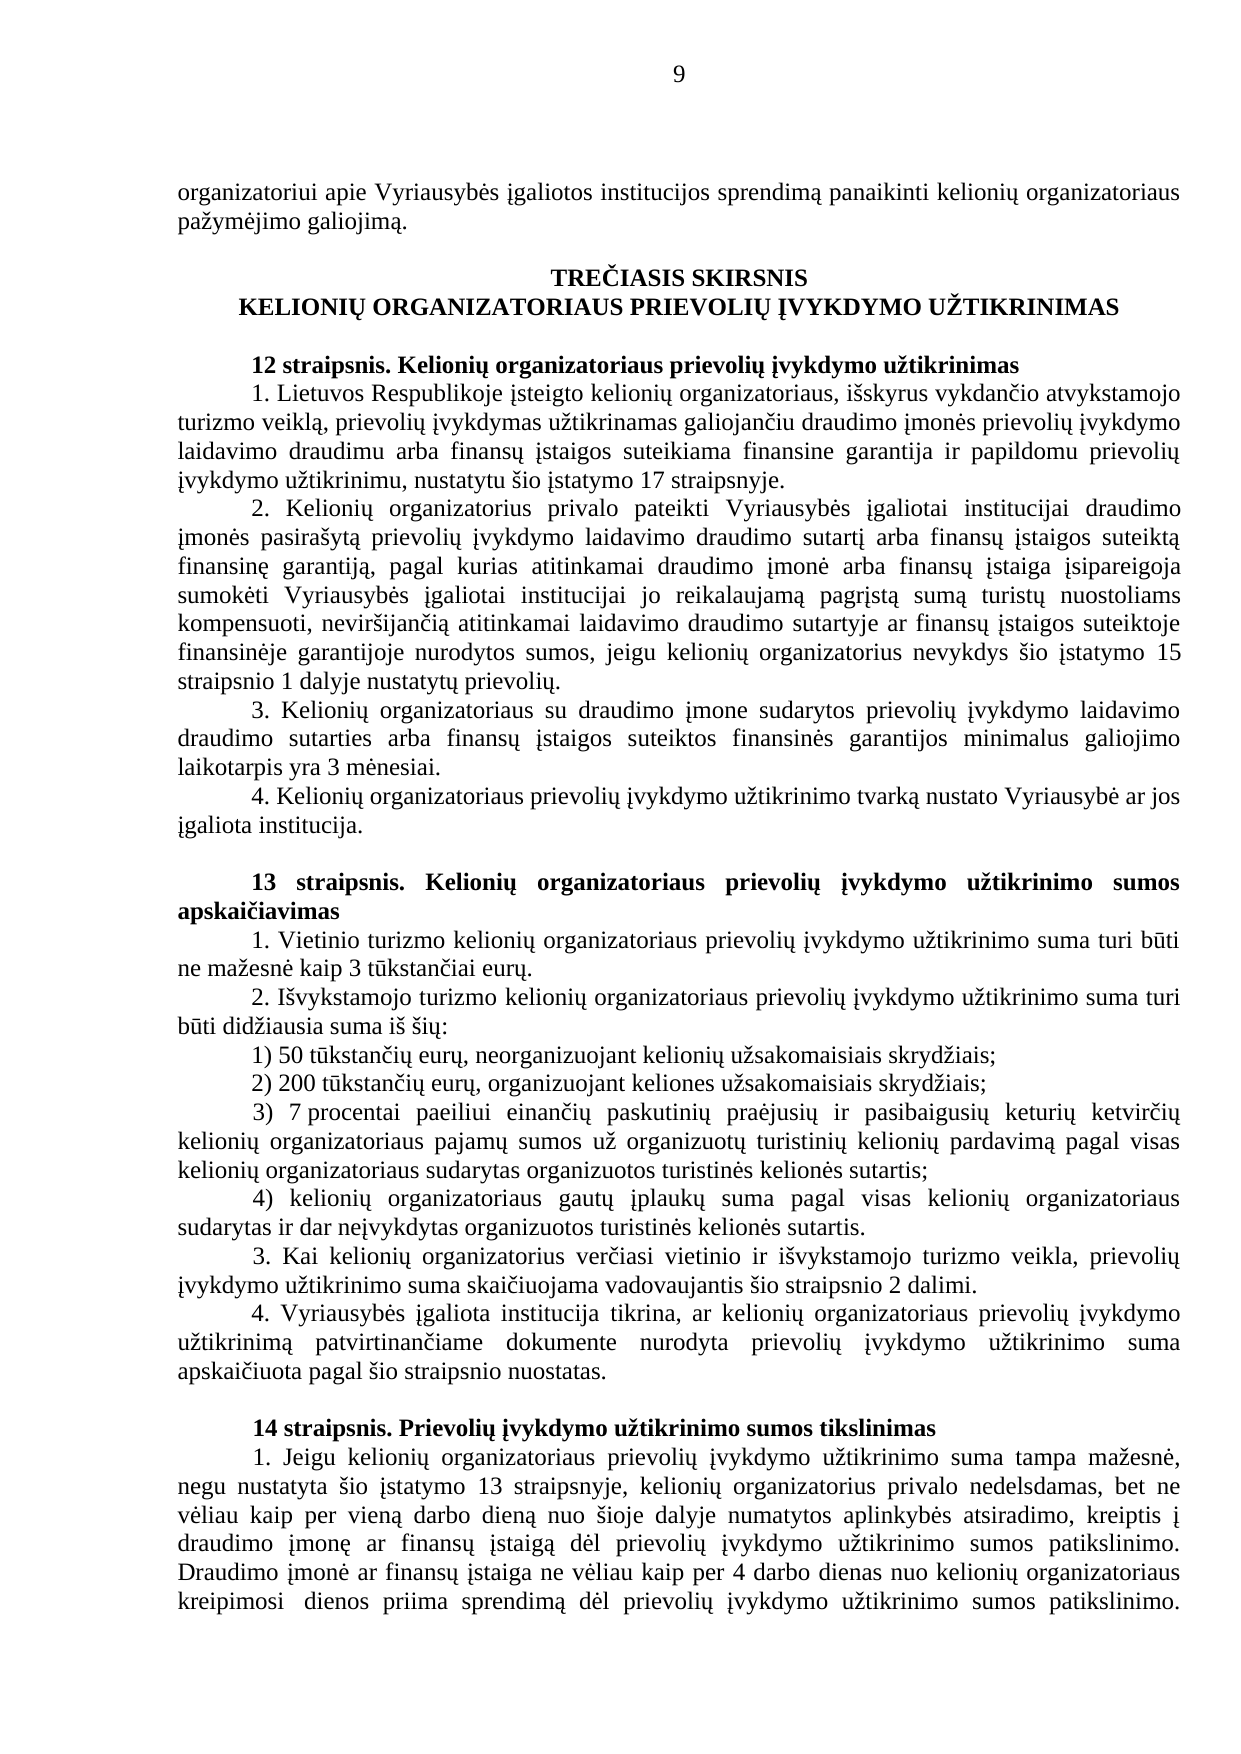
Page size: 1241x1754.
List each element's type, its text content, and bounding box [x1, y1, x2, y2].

text KELIONIŲ ORGANIZATORIAUS PRIEVOLIŲ ĮVYKDYMO UŽTIKRINIMAS [177, 292, 1181, 321]
text 3. Kai kelionių organizatorius verčiasi vietinio ir išvykstamojo turizmo veikla, prievolių įvykdymo užtikrinimo suma skaičiuojama vadovaujantis šio straipsnio 2 dalimi. [177, 1241, 1181, 1298]
text 1) 50 tūkstančių eurų, neorganizuojant kelionių užsakomaisiais skrydžiais; [177, 1040, 1181, 1068]
text 13 straipsnis. Kelionių organizatoriaus prievolių įvykdymo užtikrinimo sumos apskaičiavimas [177, 867, 1181, 925]
text 2) 200 tūkstančių eurų, organizuojant keliones užsakomaisiais skrydžiais; [177, 1068, 1181, 1097]
text 2. Išvykstamojo turizmo kelionių organizatoriaus prievolių įvykdymo užtikrinimo suma turi būti didžiausia suma iš šių: [177, 982, 1181, 1040]
text 3) 7 procentai paeiliui einančių paskutinių praėjusių ir pasibaigusių keturių ketvirčių kelionių organizatoriaus pajamų sumos už organizuotų turistinių kelionių pardavimą pagal visas kelionių organizatoriaus sudarytas organizuotos turistinės kelionės sutartis; [177, 1097, 1181, 1183]
text TREČIASIS SKIRSNIS [177, 263, 1181, 292]
text 1. Jeigu kelionių organizatoriaus prievolių įvykdymo užtikrinimo suma tampa mažesnė, negu nustatyta šio įstatymo 13 straipsnyje, kelionių organizatorius privalo nedelsdamas, bet ne vėliau kaip per vieną darbo dieną nuo šioje dalyje numatytos aplinkybės atsiradimo, kreiptis į draudimo įmonę ar finansų įstaigą dėl prievolių įvykdymo užtikrinimo sumos patikslinimo. Draudimo įmonė ar finansų įstaiga ne vėliau kaip per 4 darbo dienas nuo kelionių organizatoriaus kreipimosi dienos priima sprendimą dėl prievolių įvykdymo užtikrinimo sumos patikslinimo. [177, 1442, 1181, 1615]
text 12 straipsnis. Kelionių organizatoriaus prievolių įvykdymo užtikrinimas [177, 350, 1152, 378]
text organizatoriui apie Vyriausybės įgaliotos institucijos sprendimą panaikinti kelionių organizatoriaus pažymėjimo galiojimą. [177, 177, 1181, 235]
text 14 straipsnis. Prievolių įvykdymo užtikrinimo sumos tikslinimas [177, 1413, 1152, 1442]
text 4. Vyriausybės įgaliota institucija tikrina, ar kelionių organizatoriaus prievolių įvykdymo užtikrinimą patvirtinančiame dokumente nurodyta prievolių įvykdymo užtikrinimo suma apskaičiuota pagal šio straipsnio nuostatas. [177, 1298, 1181, 1385]
text 1. Lietuvos Respublikoje įsteigto kelionių organizatoriaus, išskyrus vykdančio atvykstamojo turizmo veiklą, prievolių įvykdymas užtikrinamas galiojančiu draudimo įmonės prievolių įvykdymo laidavimo draudimu arba finansų įstaigos suteikiama finansine garantija ir papildomu prievolių įvykdymo užtikrinimu, nustatytu šio įstatymo 17 straipsnyje. [177, 378, 1181, 493]
text 2. Kelionių organizatorius privalo pateikti Vyriausybės įgaliotai institucijai draudimo įmonės pasirašytą prievolių įvykdymo laidavimo draudimo sutartį arba finansų įstaigos suteiktą finansinę garantiją, pagal kurias atitinkamai draudimo įmonė arba finansų įstaiga įsipareigoja sumokėti Vyriausybės įgaliotai institucijai jo reikalaujamą pagrįstą sumą turistų nuostoliams kompensuoti, neviršijančią atitinkamai laidavimo draudimo sutartyje ar finansų įstaigos suteiktoje finansinėje garantijoje nurodytos sumos, jeigu kelionių organizatorius nevykdys šio įstatymo 15 straipsnio 1 dalyje nustatytų prievolių. [177, 493, 1181, 695]
text 1. Vietinio turizmo kelionių organizatoriaus prievolių įvykdymo užtikrinimo suma turi būti ne mažesnė kaip 3 tūkstančiai eurų. [177, 925, 1181, 982]
text 4) kelionių organizatoriaus gautų įplaukų suma pagal visas kelionių organizatoriaus sudarytas ir dar neįvykdytas organizuotos turistinės kelionės sutartis. [177, 1183, 1181, 1241]
text 3. Kelionių organizatoriaus su draudimo įmone sudarytos prievolių įvykdymo laidavimo draudimo sutarties arba finansų įstaigos suteiktos finansinės garantijos minimalus galiojimo laikotarpis yra 3 mėnesiai. [177, 695, 1181, 781]
text 4. Kelionių organizatoriaus prievolių įvykdymo užtikrinimo tvarką nustato Vyriausybė ar jos įgaliota institucija. [177, 781, 1181, 838]
